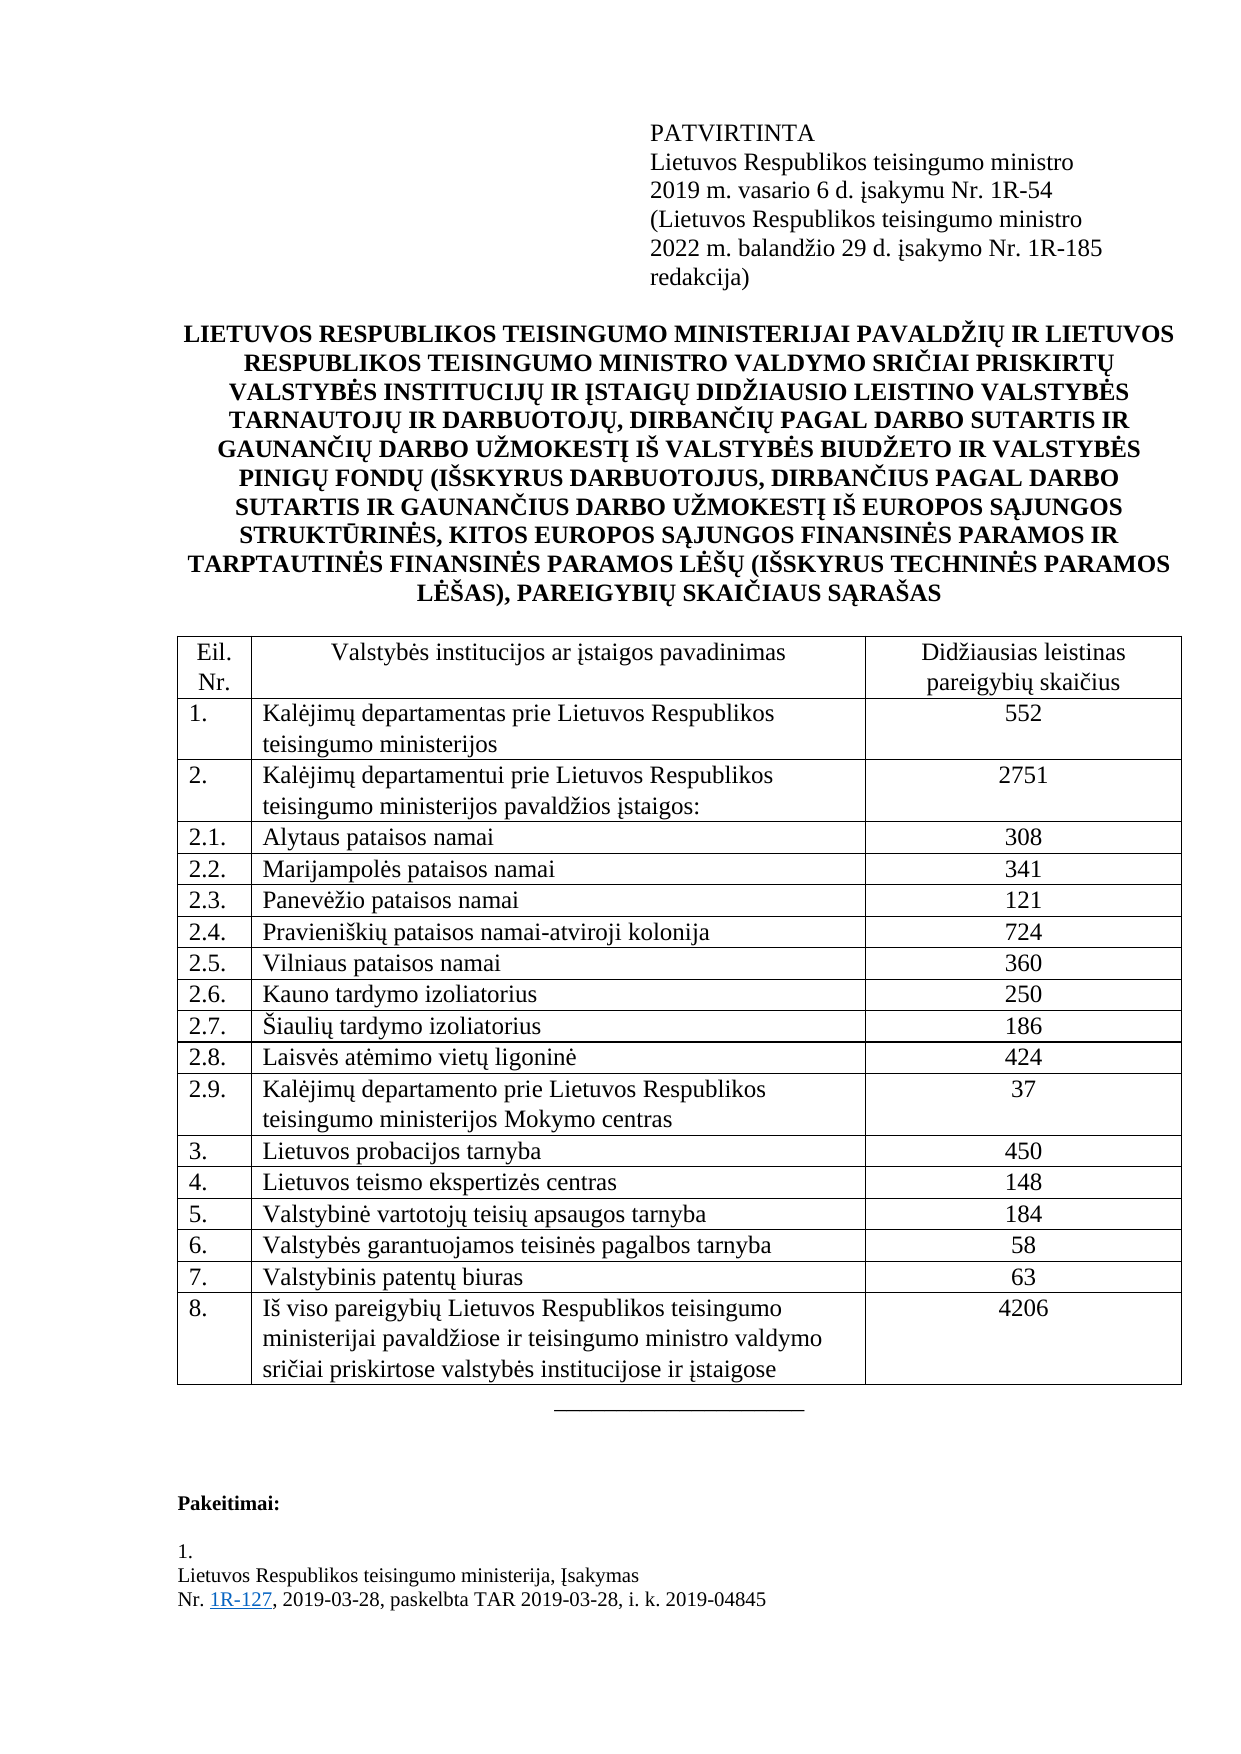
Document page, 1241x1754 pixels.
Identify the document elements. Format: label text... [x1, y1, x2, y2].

table_cell Panevėžio pataisos namai [252, 885, 865, 916]
table_cell 2.8. [178, 1043, 251, 1073]
table_cell 186 [866, 1011, 1181, 1041]
table_cell 2.3. [178, 885, 251, 916]
table_cell 184 [866, 1199, 1181, 1229]
text PATVIRTINTA [650, 118, 1181, 147]
table_header Valstybės institucijos ar įstaigos pavadinimas [252, 637, 865, 697]
table_cell 552 [866, 699, 1181, 759]
text 2019 m. vasario 6 d. įsakymu Nr. 1R-54 [650, 176, 1181, 204]
text LIETUVOS RESPUBLIKOS TEISINGUMO MINISTERIJAI PAVALDŽIŲ IR LIETUVOS RESPUBLIKOS TEISINGUMO MINISTRO VALDYMO SRIČIAI PRISKIRTŲ VALSTYBĖS INSTITUCIJŲ IR ĮSTAIGŲ DIDŽIAUSIO LEISTINO VALSTYBĖS TARNAUTOJŲ IR DARBUOTOJŲ, DIRBANČIŲ PAGAL DARBO SUTARTIS IR GAUNANČIŲ DARBO UŽMOKESTĮ IŠ VALSTYBĖS BIUDŽETO IR VALSTYBĖS PINIGŲ FONDŲ (IŠSKYRUS DARBUOTOJUS, DIRBANČIUS PAGAL DARBO SUTARTIS IR GAUNANČIUS DARBO UŽMOKESTĮ IŠ EUROPOS SĄJUNGOS STRUKTŪRINĖS, KITOS EUROPOS SĄJUNGOS FINANSINĖS PARAMOS IR TARPTAUTINĖS FINANSINĖS PARAMOS LĖŠŲ (IŠSKYRUS TECHNINĖS PARAMOS LĖŠAS), PAREIGYBIŲ SKAIČIAUS SĄRAŠas [177, 319, 1181, 607]
table_cell 341 [866, 854, 1181, 884]
table_cell 63 [866, 1262, 1181, 1292]
table_cell 5. [178, 1199, 251, 1229]
table_cell 2.1. [178, 822, 251, 853]
table_cell 6. [178, 1230, 251, 1261]
text Nr. 1R-127, 2019-03-28, paskelbta TAR 2019-03-28, i. k. 2019-04845 [177, 1587, 1181, 1611]
text ____________________ [177, 1385, 1181, 1414]
table_cell 2.9. [178, 1074, 251, 1135]
table_header Eil. Nr. [178, 637, 251, 697]
table_cell 4. [178, 1167, 251, 1198]
table_cell Iš viso pareigybių Lietuvos Respublikos teisingumo ministerijai pavaldžiose ir teisingumo ministro valdymo sričiai priskirtose valstybės institucijose ir įstaigose [252, 1293, 865, 1384]
table_cell 2. [178, 760, 251, 821]
table_cell Kalėjimų departamentui prie Lietuvos Respublikos teisingumo ministerijos pavaldžios įstaigos: [252, 760, 865, 821]
table_cell Laisvės atėmimo vietų ligoninė [252, 1043, 865, 1073]
text Lietuvos Respublikos teisingumo ministerija, Įsakymas [177, 1563, 1181, 1587]
table_cell Kauno tardymo izoliatorius [252, 980, 865, 1010]
text Lietuvos Respublikos teisingumo ministro [650, 147, 1181, 176]
text redakcija) [650, 262, 1181, 291]
table_cell Lietuvos probacijos tarnyba [252, 1136, 865, 1166]
table_cell 2751 [866, 760, 1181, 821]
text (Lietuvos Respublikos teisingumo ministro [650, 204, 1181, 233]
table_cell Vilniaus pataisos namai [252, 948, 865, 978]
table_cell 2.2. [178, 854, 251, 884]
table_cell 8. [178, 1293, 251, 1384]
table_cell 3. [178, 1136, 251, 1166]
table_cell Valstybinis patentų biuras [252, 1262, 865, 1292]
text 2022 m. balandžio 29 d. įsakymo Nr. 1R-185 [650, 233, 1181, 262]
table_cell Lietuvos teismo ekspertizės centras [252, 1167, 865, 1198]
table_cell 37 [866, 1074, 1181, 1135]
table_cell 724 [866, 917, 1181, 947]
table_cell 1. [178, 699, 251, 759]
table_cell 450 [866, 1136, 1181, 1166]
table_cell 424 [866, 1043, 1181, 1073]
table_cell 7. [178, 1262, 251, 1292]
table_cell 58 [866, 1230, 1181, 1261]
table_cell Pravieniškių pataisos namai-atviroji kolonija [252, 917, 865, 947]
table_cell Valstybės garantuojamos teisinės pagalbos tarnyba [252, 1230, 865, 1261]
text Pakeitimai: [177, 1491, 1181, 1515]
table_cell 2.5. [178, 948, 251, 978]
table_cell Šiaulių tardymo izoliatorius [252, 1011, 865, 1041]
table_header Didžiausias leistinas pareigybių skaičius [866, 637, 1181, 697]
table_cell 360 [866, 948, 1181, 978]
table_cell 250 [866, 980, 1181, 1010]
table_cell Marijampolės pataisos namai [252, 854, 865, 884]
table_cell Valstybinė vartotojų teisių apsaugos tarnyba [252, 1199, 865, 1229]
table_cell 148 [866, 1167, 1181, 1198]
table_cell 2.6. [178, 980, 251, 1010]
table_cell Kalėjimų departamento prie Lietuvos Respublikos teisingumo ministerijos Mokymo centras [252, 1074, 865, 1135]
text 1. [177, 1539, 1181, 1563]
table_cell 4206 [866, 1293, 1181, 1384]
table_cell 2.4. [178, 917, 251, 947]
table_cell Kalėjimų departamentas prie Lietuvos Respublikos teisingumo ministerijos [252, 699, 865, 759]
table_cell 121 [866, 885, 1181, 916]
table_cell 308 [866, 822, 1181, 853]
table_cell Alytaus pataisos namai [252, 822, 865, 853]
table_cell 2.7. [178, 1011, 251, 1041]
